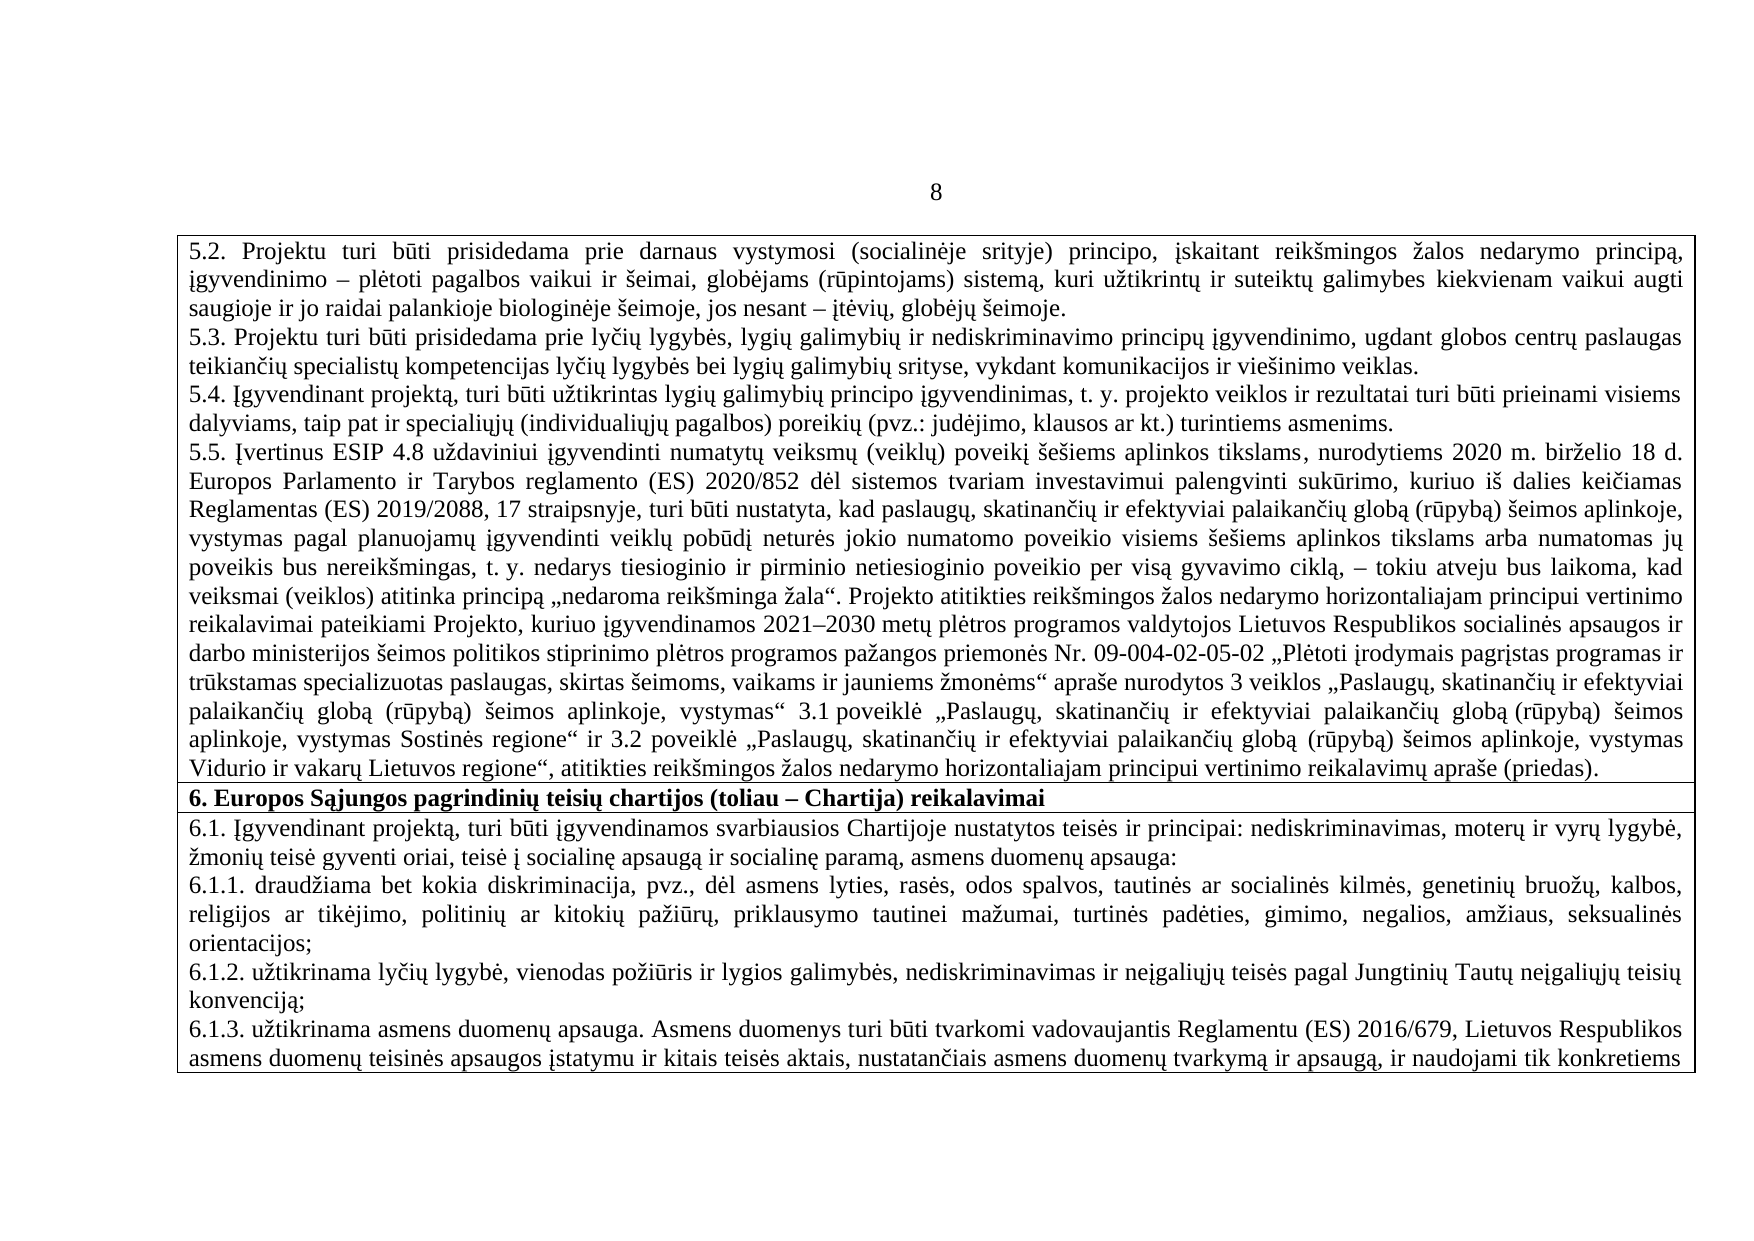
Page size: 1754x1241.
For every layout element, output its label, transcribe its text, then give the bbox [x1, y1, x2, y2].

table_cell 6.1. Įgyvendinant projektą, turi būti įgyvendinamos svarbiausios Chartijoje nustatytos teisės ir principai: nediskriminavimas, moterų ir vyrų lygybė, žmonių teisė gyventi oriai, teisė į socialinę apsaugą ir socialinę paramą, asmens duomenų apsauga: 6.1.1. draudžiama bet kokia diskriminacija, pvz., dėl asmens lyties, rasės, odos spalvos, tautinės ar socialinės kilmės, genetinių bruožų, kalbos, religijos ar tikėjimo, politinių ar kitokių pažiūrų, priklausymo tautinei mažumai, turtinės padėties, gimimo, negalios, amžiaus, seksualinės orientacijos; 6.1.2. užtikrinama lyčių lygybė, vienodas požiūris ir lygios galimybės, nediskriminavimas ir neįgaliųjų teisės pagal Jungtinių Tautų neįgaliųjų teisių konvenciją; 6.1.3. užtikrinama asmens duomenų apsauga. Asmens duomenys turi būti tvarkomi vadovaujantis Reglamentu (ES) 2016/679, Lietuvos Respublikos asmens duomenų teisinės apsaugos įstatymu ir kitais teisės aktais, nustatančiais asmens duomenų tvarkymą ir apsaugą, ir naudojami tik konkretiems [178, 813, 1694, 1072]
table_cell 6. Europos Sąjungos pagrindinių teisių chartijos (toliau – Chartija) reikalavimai [178, 783, 1694, 812]
table_cell 5.2. Projektu turi būti prisidedama prie darnaus vystymosi (socialinėje srityje) principo, įskaitant reikšmingos žalos nedarymo principą, įgyvendinimo – plėtoti pagalbos vaikui ir šeimai, globėjams (rūpintojams) sistemą, kuri užtikrintų ir suteiktų galimybes kiekvienam vaikui augti saugioje ir jo raidai palankioje biologinėje šeimoje, jos nesant – įtėvių, globėjų šeimoje. 5.3. Projektu turi būti prisidedama prie lyčių lygybės, lygių galimybių ir nediskriminavimo principų įgyvendinimo, ugdant globos centrų paslaugas teikiančių specialistų kompetencijas lyčių lygybės bei lygių galimybių srityse, vykdant komunikacijos ir viešinimo veiklas. 5.4. Įgyvendinant projektą, turi būti užtikrintas lygių galimybių principo įgyvendinimas, t. y. projekto veiklos ir rezultatai turi būti prieinami visiems dalyviams, taip pat ir specialiųjų (individualiųjų pagalbos) poreikių (pvz.: judėjimo, klausos ar kt.) turintiems asmenims. 5.5. Įvertinus ESIP 4.8 uždaviniui įgyvendinti numatytų veiksmų (veiklų) poveikį šešiems aplinkos tikslams, nurodytiems 2020 m. birželio 18 d. Europos Parlamento ir Tarybos reglamento (ES) 2020/852 dėl sistemos tvariam investavimui palengvinti sukūrimo, kuriuo iš dalies keičiamas Reglamentas (ES) 2019/2088, 17 straipsnyje, turi būti nustatyta, kad paslaugų, skatinančių ir efektyviai palaikančių globą (rūpybą) šeimos aplinkoje, vystymas pagal planuojamų įgyvendinti veiklų pobūdį neturės jokio numatomo poveikio visiems šešiems aplinkos tikslams arba numatomas jų poveikis bus nereikšmingas, t. y. nedarys tiesioginio ir pirminio netiesioginio poveikio per visą gyvavimo ciklą, – tokiu atveju bus laikoma, kad veiksmai (veiklos) atitinka principą „nedaroma reikšminga žala“. Projekto atitikties reikšmingos žalos nedarymo horizontaliajam principui vertinimo reikalavimai pateikiami Projekto, kuriuo įgyvendinamos 2021–2030 metų plėtros programos valdytojos Lietuvos Respublikos socialinės apsaugos ir darbo ministerijos šeimos politikos stiprinimo plėtros programos pažangos priemonės Nr. 09‑004‑02‑05‑02 „Plėtoti įrodymais pagrįstas programas ir trūkstamas specializuotas paslaugas, skirtas šeimoms, vaikams ir jauniems žmonėms“ apraše nurodytos 3 veiklos „Paslaugų, skatinančių ir efektyviai palaikančių globą (rūpybą) šeimos aplinkoje, vystymas“ 3.1 poveiklė „Paslaugų, skatinančių ir efektyviai palaikančių globą (rūpybą) šeimos aplinkoje, vystymas Sostinės regione“ ir 3.2 poveiklė „Paslaugų, skatinančių ir efektyviai palaikančių globą (rūpybą) šeimos aplinkoje, vystymas Vidurio ir vakarų Lietuvos regione“, atitikties reikšmingos žalos nedarymo horizontaliajam principui vertinimo reikalavimų apraše (priedas). [178, 236, 1694, 782]
